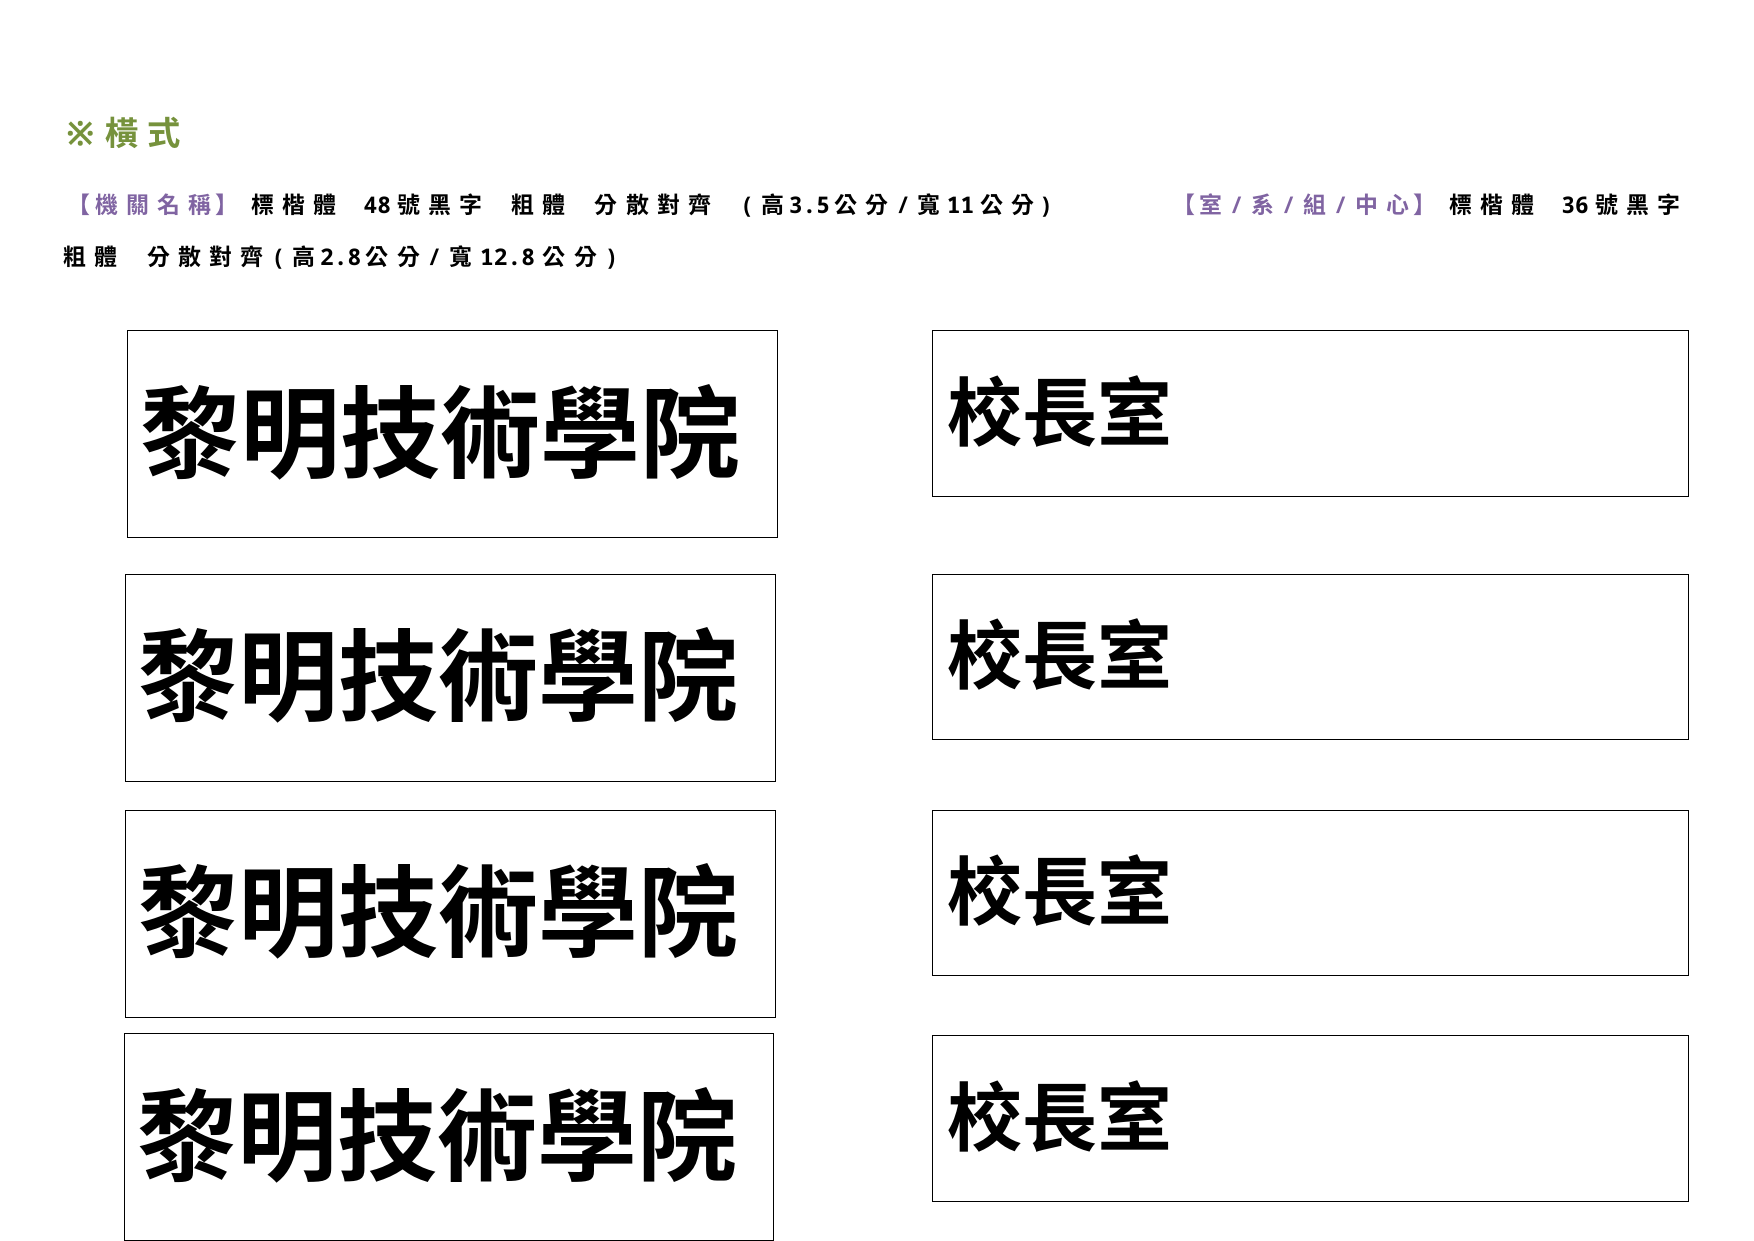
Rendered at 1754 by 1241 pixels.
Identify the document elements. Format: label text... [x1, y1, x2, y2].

text 【機關名稱】標楷體 48號黑字 粗體 分散對齊 (高3.5公分/寬11公分) 【室/系/組/中心】標楷體 36號黑字 粗體 分散對齊(高2.8公分/寬12.8公分) [59, 151, 1695, 276]
text ※橫式 [59, 89, 1695, 151]
